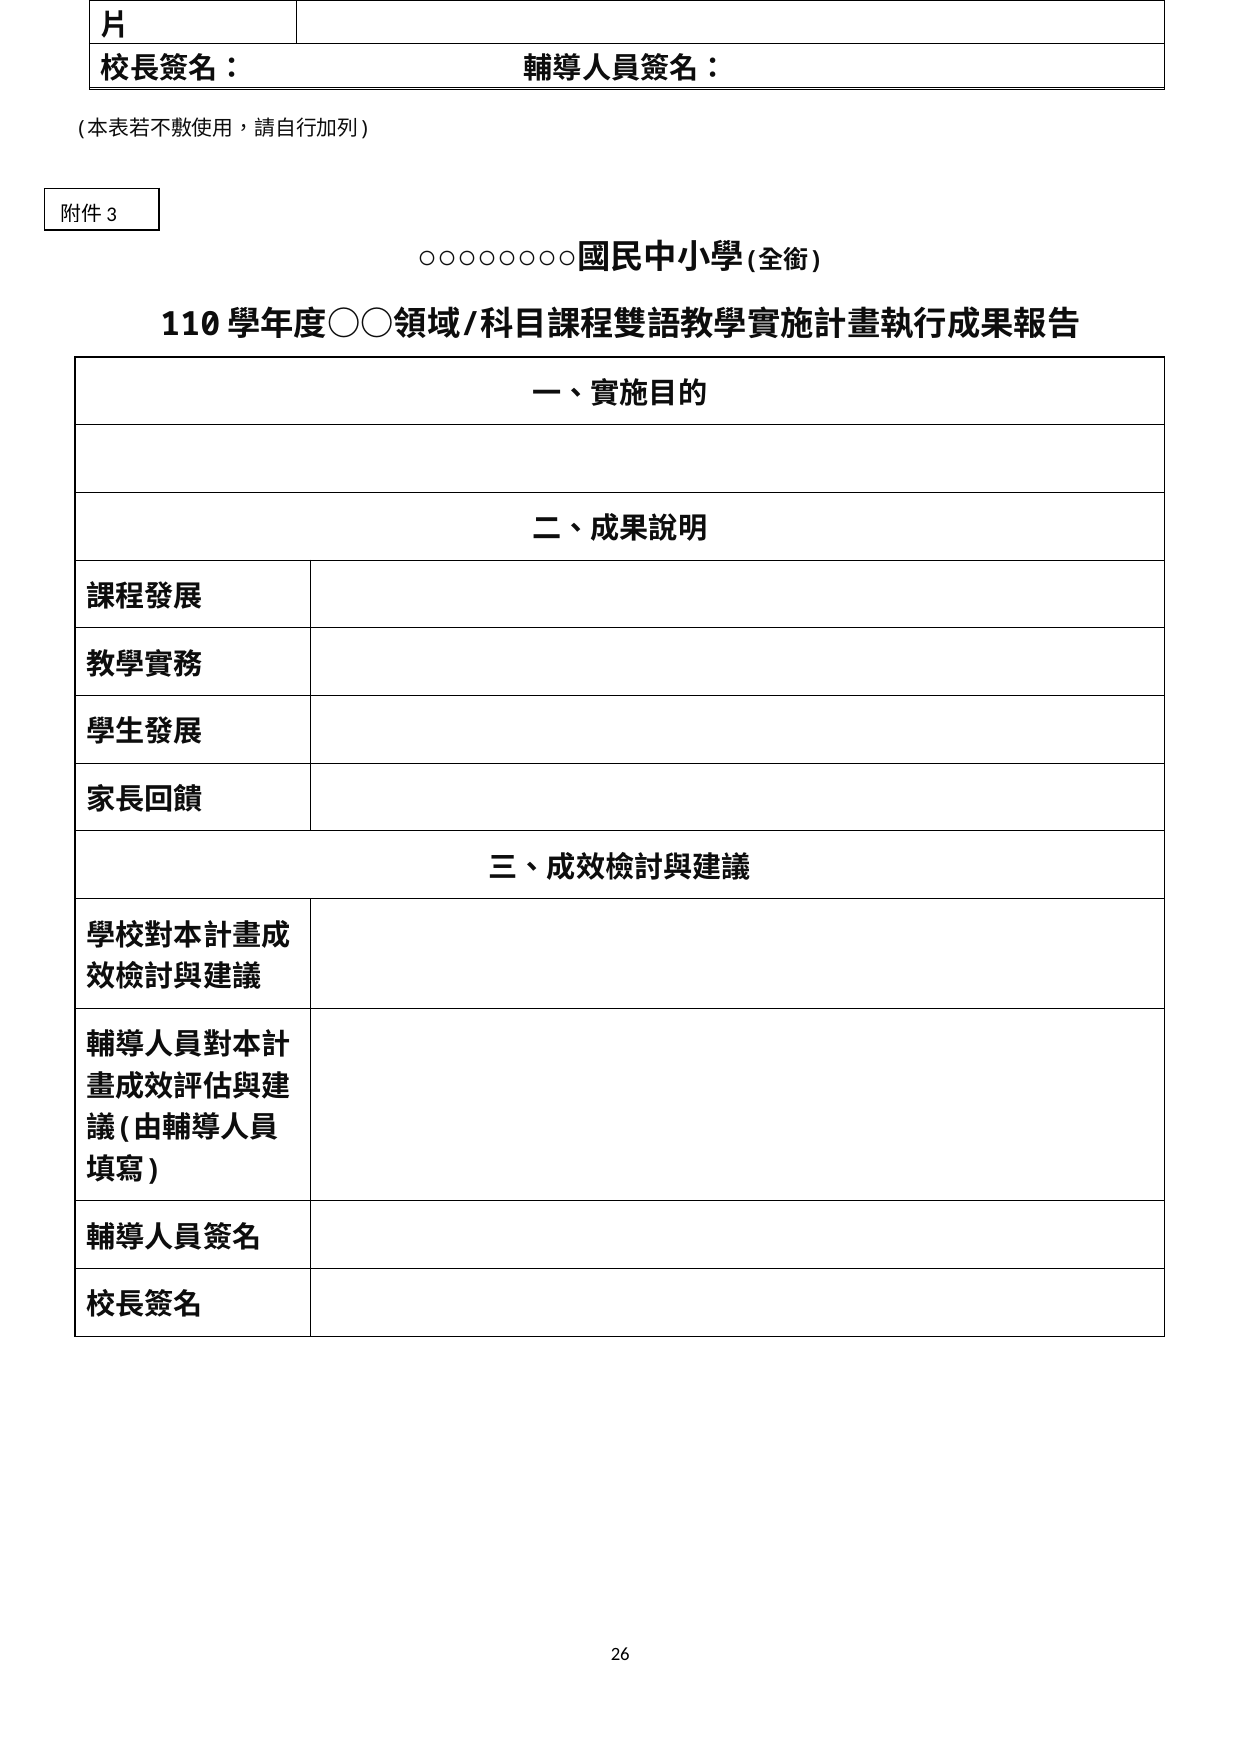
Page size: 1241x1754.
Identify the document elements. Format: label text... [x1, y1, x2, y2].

table_cell [76, 425, 1164, 492]
table_cell [311, 628, 1164, 695]
table_cell 學校對本計畫成效檢討與建議 [76, 899, 310, 1007]
table_cell 家長回饋 [76, 764, 310, 830]
table_cell [311, 1009, 1164, 1200]
table_cell [311, 764, 1164, 830]
table_cell [311, 696, 1164, 763]
table_cell 學生發展 [76, 696, 310, 763]
table_cell 教學實務 [76, 628, 310, 695]
table_cell 片 [90, 1, 296, 43]
table_cell 課程發展 [76, 561, 310, 627]
table_cell [311, 1201, 1164, 1268]
text ○○○○○○○○國民中小學(全銜) [75, 236, 1165, 277]
text 110學年度○○領域/科目課程雙語教學實施計畫執行成果報告 [75, 302, 1165, 344]
table_cell [311, 561, 1164, 627]
table_cell [311, 899, 1164, 1007]
table_cell [297, 1, 1164, 43]
table_cell 校長簽名 [76, 1269, 310, 1336]
table_cell 輔導人員對本計畫成效評估與建議(由輔導人員填寫) [76, 1009, 310, 1200]
table_cell [311, 1269, 1164, 1336]
table_cell 二、成果說明 [76, 493, 1164, 559]
table_header 一、實施目的 [76, 358, 1164, 424]
text 附件3 [60, 197, 143, 222]
table_cell 校長簽名： 輔導人員簽名： [90, 44, 1164, 87]
text (本表若不敷使用，請自行加列) [75, 102, 1165, 144]
table_cell 輔導人員簽名 [76, 1201, 310, 1268]
table_cell 三、成效檢討與建議 [76, 831, 1164, 898]
